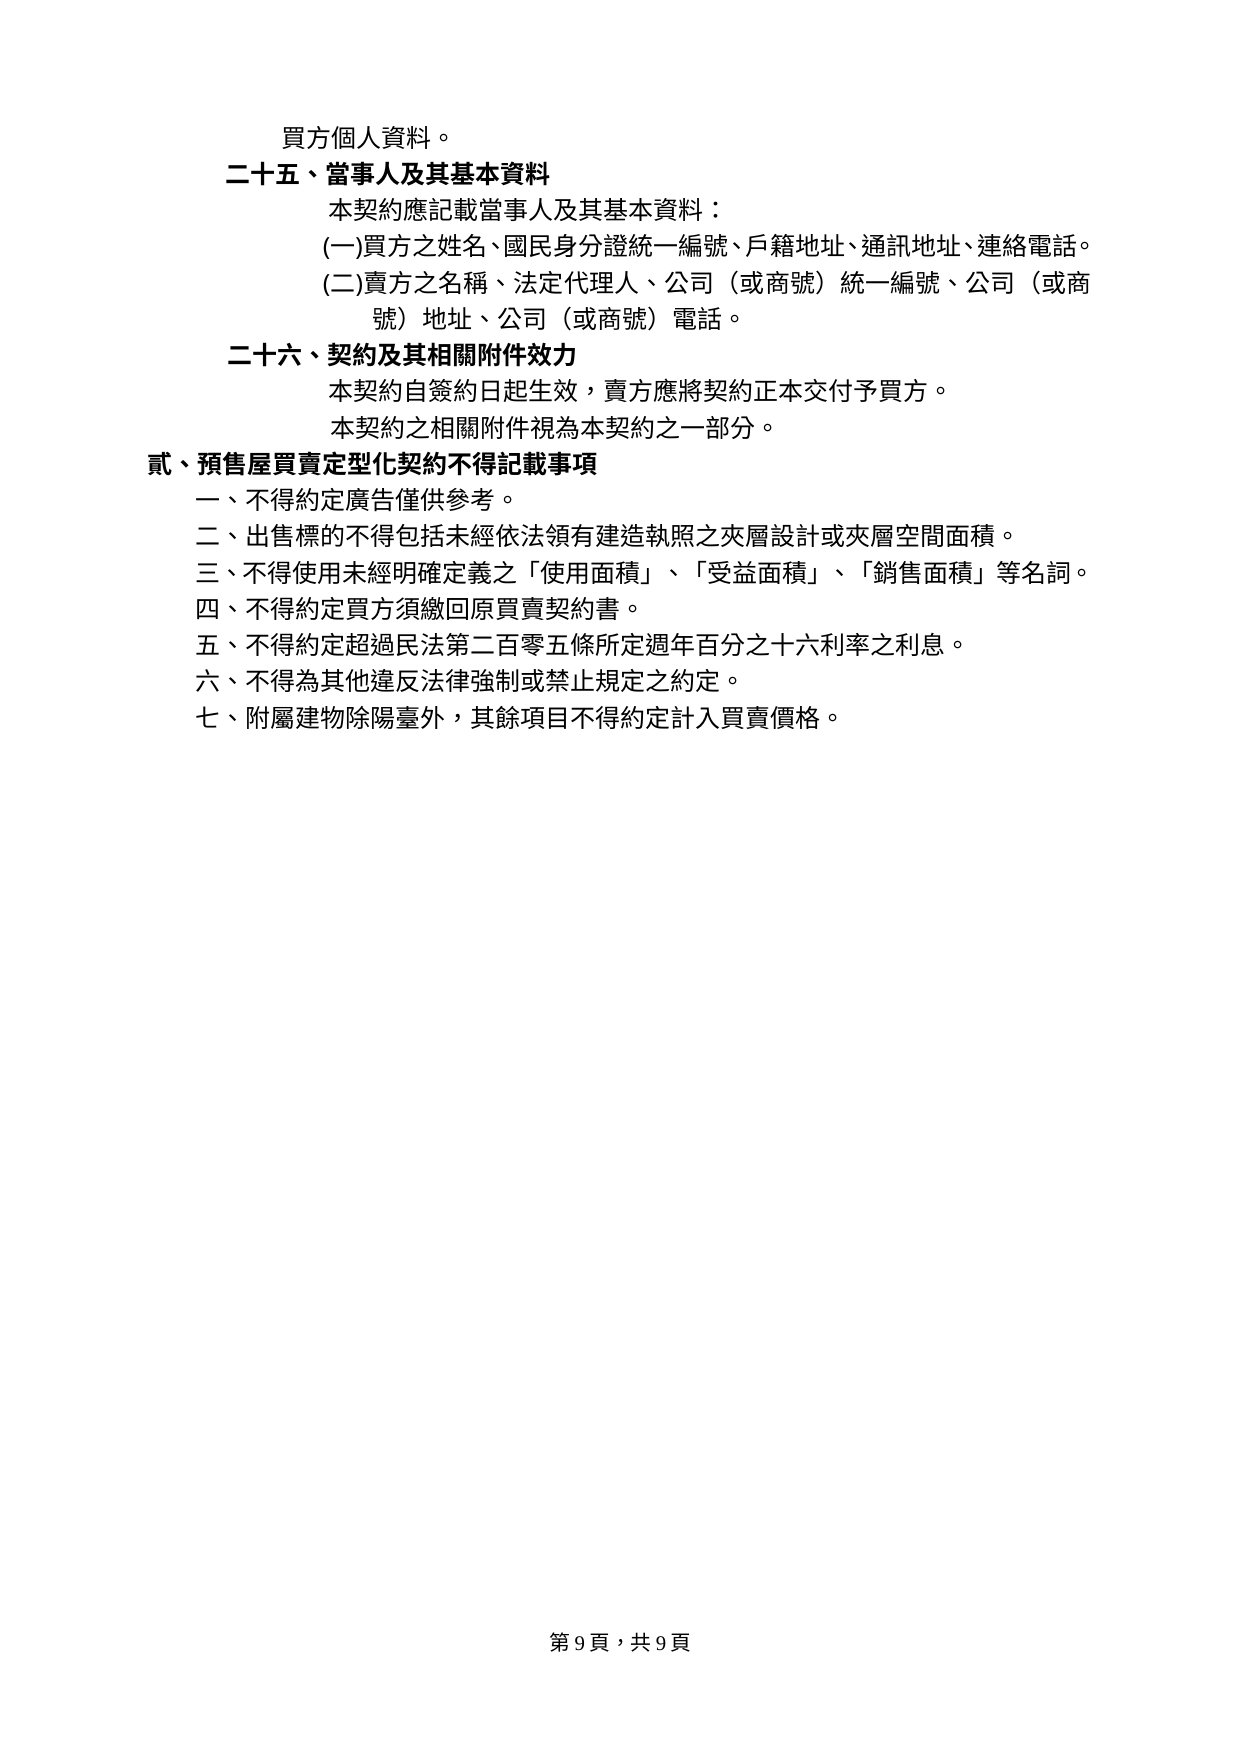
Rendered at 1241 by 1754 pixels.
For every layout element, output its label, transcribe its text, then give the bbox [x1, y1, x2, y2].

text 一、不得約定廣告僅供參考。 [169, 481, 1092, 517]
text 二十六、契約及其相關附件效力 [210, 336, 1092, 372]
text 四、不得約定買方須繳回原買賣契約書。 [169, 589, 1092, 626]
text 本契約自簽約日起生效，賣方應將契約正本交付予買方。 [210, 372, 1092, 408]
text 本契約之相關附件視為本契約之一部分。 [210, 408, 1092, 444]
text 本契約應記載當事人及其基本資料： [210, 191, 1092, 227]
text 二、出售標的不得包括未經依法領有建造執照之夾層設計或夾層空間面積。 [169, 517, 1092, 553]
text 二十五、當事人及其基本資料 [210, 154, 1092, 191]
text 三、不得使用未經明確定義之「使用面積」、「受益面積」、「銷售面積」等名詞。 [169, 553, 1092, 589]
text (二)賣方之名稱、法定代理人、公司（或商號）統一編號、公司（或商號）地址、公司（或商號）電話。 [323, 263, 1092, 336]
text 七、附屬建物除陽臺外，其餘項目不得約定計入買賣價格。 [169, 698, 1092, 734]
text 買方個人資料。 [282, 118, 1092, 154]
text 貳、預售屋買賣定型化契約不得記載事項 [148, 444, 1092, 481]
text 六、不得為其他違反法律強制或禁止規定之約定。 [169, 662, 1092, 698]
text 五、不得約定超過民法第二百零五條所定週年百分之十六利率之利息。 [169, 626, 1092, 662]
text (一)買方之姓名、國民身分證統一編號、戶籍地址、通訊地址、連絡電話。 [323, 227, 1092, 263]
